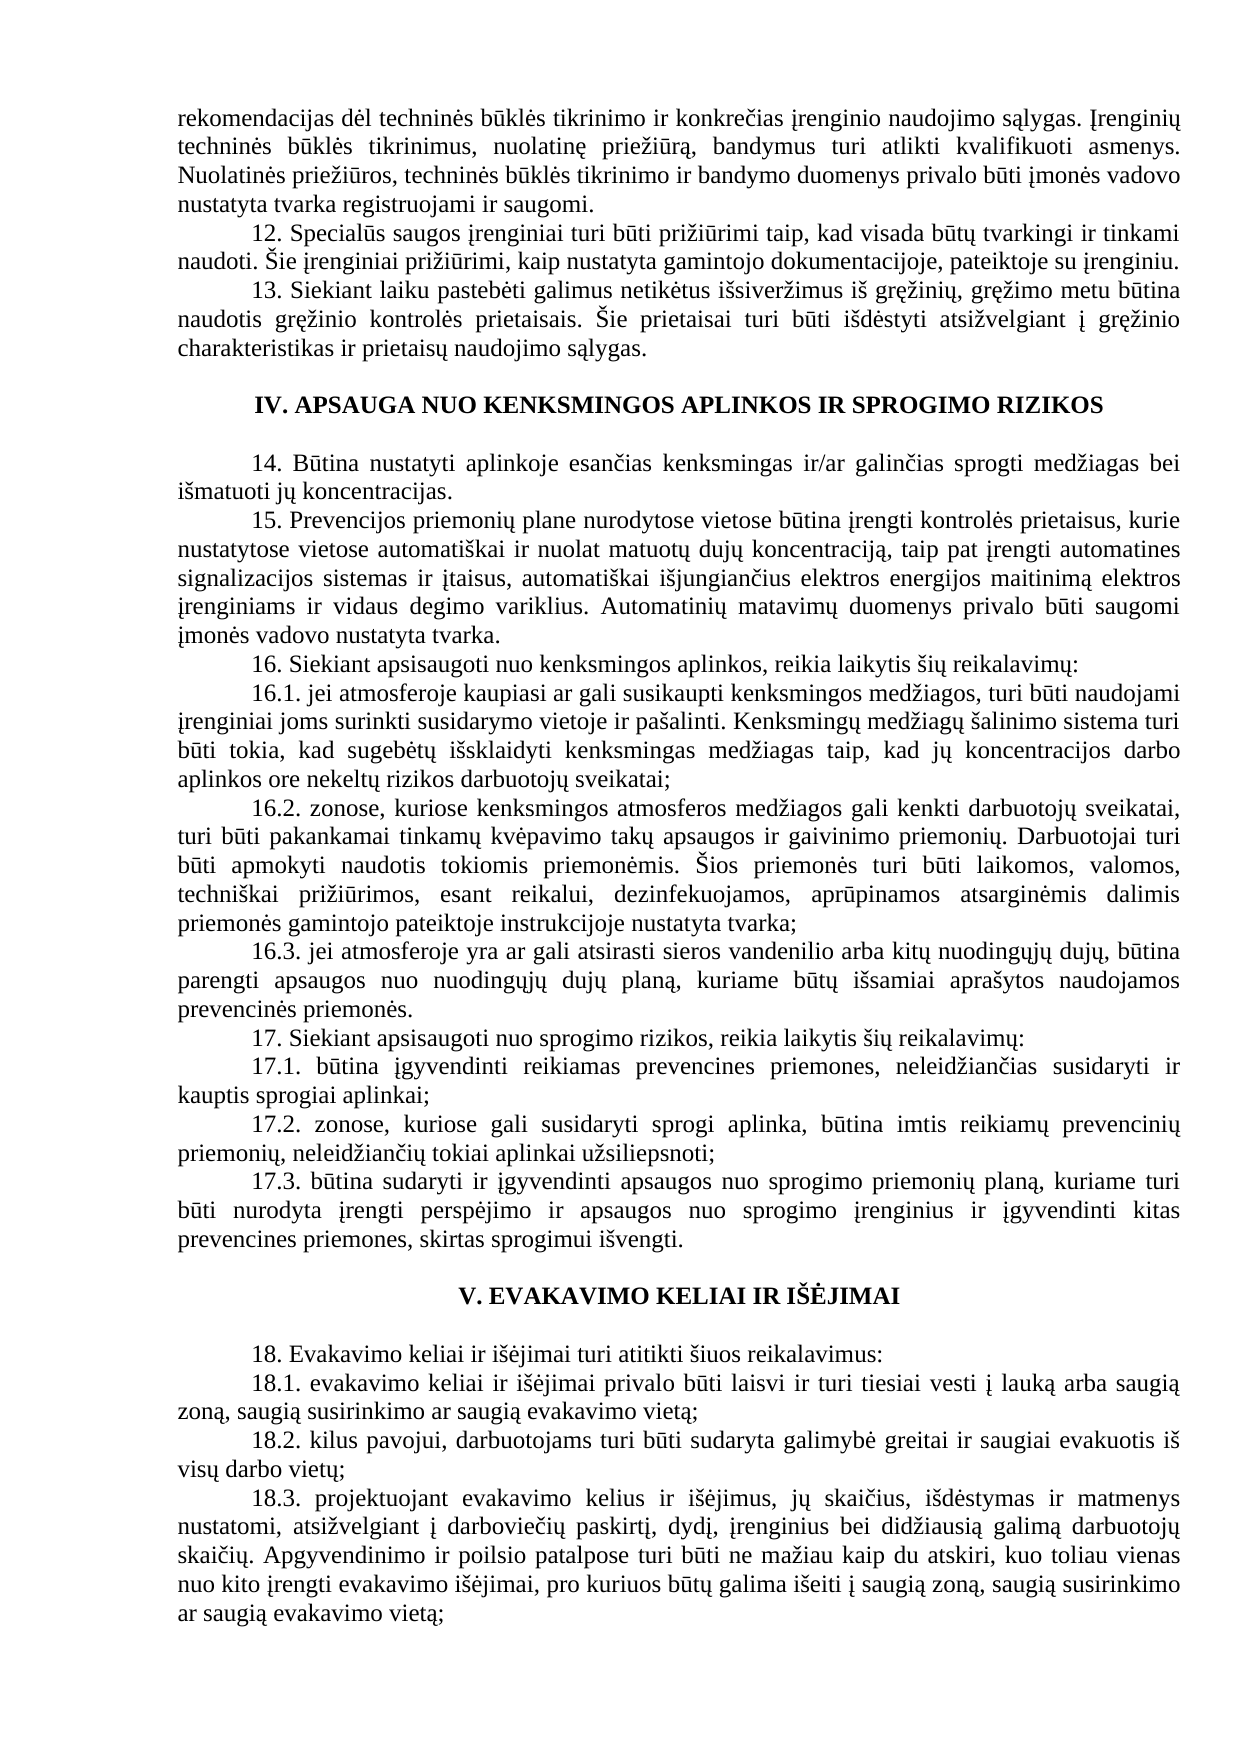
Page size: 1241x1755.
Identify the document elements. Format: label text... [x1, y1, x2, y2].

text 16.3. jei atmosferoje yra ar gali atsirasti sieros vandenilio arba kitų nuodingųjų dujų, būtina parengti apsaugos nuo nuodingųjų dujų planą, kuriame būtų išsamiai aprašytos naudojamos prevencinės priemonės. [177, 936, 1181, 1023]
text 17. Siekiant apsisaugoti nuo sprogimo rizikos, reikia laikytis šių reikalavimų: [177, 1023, 1181, 1051]
text 13. Siekiant laiku pastebėti galimus netikėtus išsiveržimus iš gręžinių, gręžimo metu būtina naudotis gręžinio kontrolės prietaisais. Šie prietaisai turi būti išdėstyti atsižvelgiant į gręžinio charakteristikas ir prietaisų naudojimo sąlygas. [177, 275, 1181, 361]
text 18. Evakavimo keliai ir išėjimai turi atitikti šiuos reikalavimus: [177, 1339, 1181, 1368]
text 15. Prevencijos priemonių plane nurodytose vietose būtina įrengti kontrolės prietaisus, kurie nustatytose vietose automatiškai ir nuolat matuotų dujų koncentraciją, taip pat įrengti automatines signalizacijos sistemas ir įtaisus, automatiškai išjungiančius elektros energijos maitinimą elektros įrenginiams ir vidaus degimo variklius. Automatinių matavimų duomenys privalo būti saugomi įmonės vadovo nustatyta tvarka. [177, 505, 1181, 649]
text 16.2. zonose, kuriose kenksmingos atmosferos medžiagos gali kenkti darbuotojų sveikatai, turi būti pakankamai tinkamų kvėpavimo takų apsaugos ir gaivinimo priemonių. Darbuotojai turi būti apmokyti naudotis tokiomis priemonėmis. Šios priemonės turi būti laikomos, valomos, techniškai prižiūrimos, esant reikalui, dezinfekuojamos, aprūpinamos atsarginėmis dalimis priemonės gamintojo pateiktoje instrukcijoje nustatyta tvarka; [177, 793, 1181, 936]
text 14. Būtina nustatyti aplinkoje esančias kenksmingas ir/ar galinčias sprogti medžiagas bei išmatuoti jų koncentracijas. [177, 448, 1181, 505]
text V. EVAKAVIMO KELIAI IR IŠĖJIMAI [177, 1281, 1181, 1310]
text 18.2. kilus pavojui, darbuotojams turi būti sudaryta galimybė greitai ir saugiai evakuotis iš visų darbo vietų; [177, 1425, 1181, 1483]
text 17.2. zonose, kuriose gali susidaryti sprogi aplinka, būtina imtis reikiamų prevencinių priemonių, neleidžiančių tokiai aplinkai užsiliepsnoti; [177, 1109, 1181, 1166]
text 12. Specialūs saugos įrenginiai turi būti prižiūrimi taip, kad visada būtų tvarkingi ir tinkami naudoti. Šie įrenginiai prižiūrimi, kaip nustatyta gamintojo dokumentacijoje, pateiktoje su įrenginiu. [177, 218, 1181, 275]
text 16. Siekiant apsisaugoti nuo kenksmingos aplinkos, reikia laikytis šių reikalavimų: [177, 649, 1181, 678]
text 17.3. būtina sudaryti ir įgyvendinti apsaugos nuo sprogimo priemonių planą, kuriame turi būti nurodyta įrengti perspėjimo ir apsaugos nuo sprogimo įrenginius ir įgyvendinti kitas prevencines priemones, skirtas sprogimui išvengti. [177, 1166, 1181, 1253]
text IV. APSAUGA NUO KENKSMINGOS APLINKOS IR SPROGIMO RIZIKOS [177, 390, 1181, 419]
text 16.1. jei atmosferoje kaupiasi ar gali susikaupti kenksmingos medžiagos, turi būti naudojami įrenginiai joms surinkti susidarymo vietoje ir pašalinti. Kenksmingų medžiagų šalinimo sistema turi būti tokia, kad sugebėtų išsklaidyti kenksmingas medžiagas taip, kad jų koncentracijos darbo aplinkos ore nekeltų rizikos darbuotojų sveikatai; [177, 678, 1181, 793]
text rekomendacijas dėl techninės būklės tikrinimo ir konkrečias įrenginio naudojimo sąlygas. Įrenginių techninės būklės tikrinimus, nuolatinę priežiūrą, bandymus turi atlikti kvalifikuoti asmenys. Nuolatinės priežiūros, techninės būklės tikrinimo ir bandymo duomenys privalo būti įmonės vadovo nustatyta tvarka registruojami ir saugomi. [177, 103, 1181, 218]
text 18.3. projektuojant evakavimo kelius ir išėjimus, jų skaičius, išdėstymas ir matmenys nustatomi, atsižvelgiant į darboviečių paskirtį, dydį, įrenginius bei didžiausią galimą darbuotojų skaičių. Apgyvendinimo ir poilsio patalpose turi būti ne mažiau kaip du atskiri, kuo toliau vienas nuo kito įrengti evakavimo išėjimai, pro kuriuos būtų galima išeiti į saugią zoną, saugią susirinkimo ar saugią evakavimo vietą; [177, 1483, 1181, 1626]
text 18.1. evakavimo keliai ir išėjimai privalo būti laisvi ir turi tiesiai vesti į lauką arba saugią zoną, saugią susirinkimo ar saugią evakavimo vietą; [177, 1368, 1181, 1425]
text 17.1. būtina įgyvendinti reikiamas prevencines priemones, neleidžiančias susidaryti ir kauptis sprogiai aplinkai; [177, 1051, 1181, 1109]
